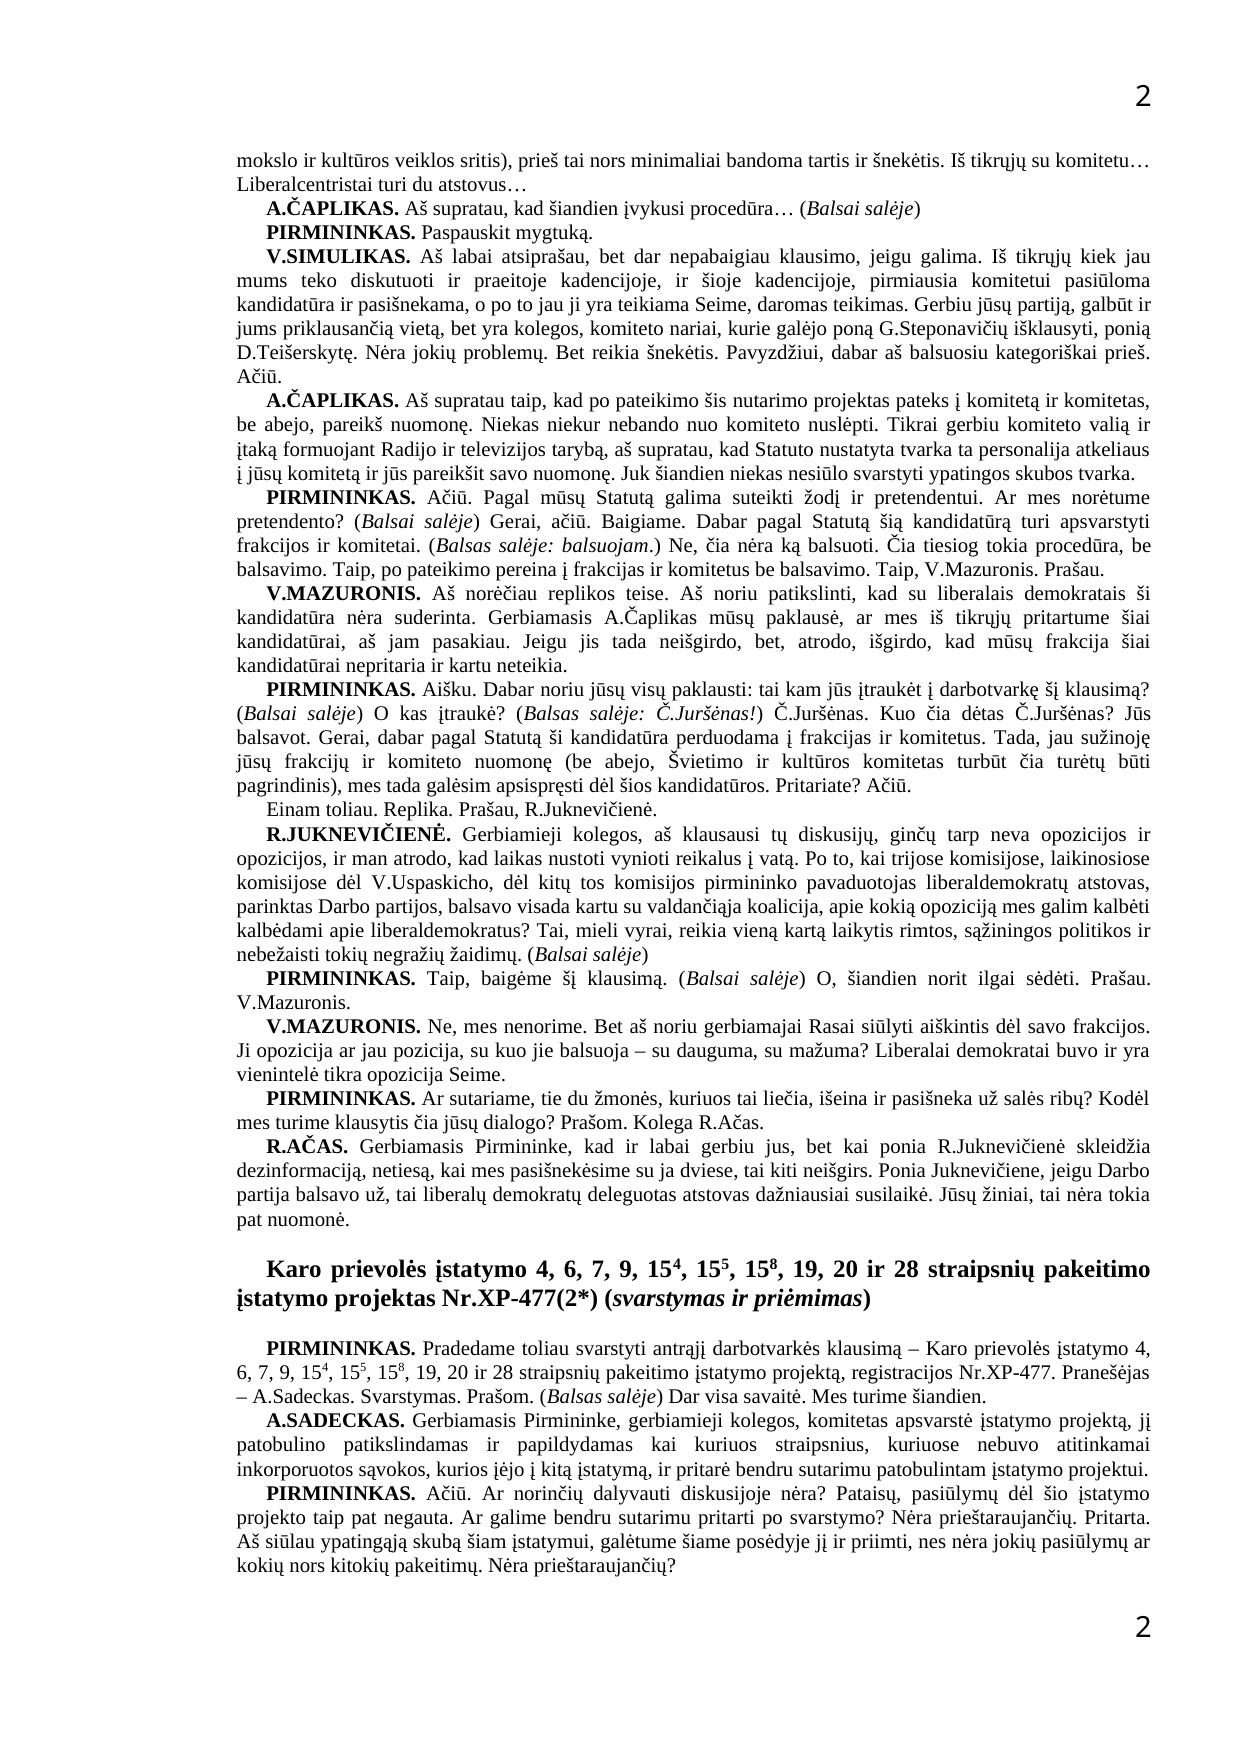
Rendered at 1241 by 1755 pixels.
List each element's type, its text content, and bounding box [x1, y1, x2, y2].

text R.AČAS. Gerbiamasis Pirmininke, kad ir labai gerbiu jus, bet kai ponia R.Juknevičienė skleidžia dezinformaciją, netiesą, kai mes pasišnekėsime su ja dviese, tai kiti neišgirs. Ponia Juknevičiene, jeigu Darbo partija balsavo už, tai liberalų demokratų deleguotas atstovas dažniausiai susilaikė. Jūsų žiniai, tai nėra tokia pat nuomonė. [236, 1134, 1152, 1231]
text PIRMININKAS. Aišku. Dabar noriu jūsų visų paklausti: tai kam jūs įtraukėt į darbotvarkę šį klausimą? (Balsai salėje) O kas įtraukė? (Balsas salėje: Č.Juršėnas!) Č.Juršėnas. Kuo čia dėtas Č.Juršėnas? Jūs balsavot. Gerai, dabar pagal Statutą ši kandidatūra perduodama į frakcijas ir komitetus. Tada, jau sužinoję jūsų frakcijų ir komiteto nuomonę (be abejo, Švietimo ir kultūros komitetas turbūt čia turėtų būti pagrindinis), mes tada galėsim apsispręsti dėl šios kandidatūros. Pritariate? Ačiū. [236, 677, 1152, 797]
text mokslo ir kultūros veiklos sritis), prieš tai nors minimaliai bandoma tartis ir šnekėtis. Iš tikrųjų su komitetu… Liberalcentristai turi du atstovus… [236, 148, 1152, 196]
text Karo prievolės įstatymo 4, 6, 7, 9, 154, 155, 158, 19, 20 ir 28 straipsnių pakeitimo įstatymo projektas Nr.XP-477(2*) (svarstymas ir priėmimas) [236, 1254, 1152, 1312]
text A.ČAPLIKAS. Aš supratau taip, kad po pateikimo šis nutarimo projektas pateks į komitetą ir komitetas, be abejo, pareikš nuomonę. Niekas niekur nebando nuo komiteto nuslėpti. Tikrai gerbiu komiteto valią ir įtaką formuojant Radijo ir televizijos tarybą, aš supratau, kad Statuto nustatyta tvarka ta personalija atkeliaus į jūsų komitetą ir jūs pareikšit savo nuomonę. Juk šiandien niekas nesiūlo svarstyti ypatingos skubos tvarka. [236, 388, 1152, 484]
text Einam toliau. Replika. Prašau, R.Juknevičienė. [236, 797, 1152, 821]
text PIRMININKAS. Ačiū. Ar norinčių dalyvauti diskusijoje nėra? Pataisų, pasiūlymų dėl šio įstatymo projekto taip pat negauta. Ar galime bendru sutarimu pritarti po svarstymo? Nėra prieštaraujančių. Pritarta. Aš siūlau ypatingąją skubą šiam įstatymui, galėtume šiame posėdyje jį ir priimti, nes nėra jokių pasiūlymų ar kokių nors kitokių pakeitimų. Nėra prieštaraujančių? [236, 1481, 1152, 1577]
text PIRMININKAS. Ar sutariame, tie du žmonės, kuriuos tai liečia, išeina ir pasišneka už salės ribų? Kodėl mes turime klausytis čia jūsų dialogo? Prašom. Kolega R.Ačas. [236, 1086, 1152, 1134]
text PIRMININKAS. Ačiū. Pagal mūsų Statutą galima suteikti žodį ir pretendentui. Ar mes norėtume pretendento? (Balsai salėje) Gerai, ačiū. Baigiame. Dabar pagal Statutą šią kandidatūrą turi apsvarstyti frakcijos ir komitetai. (Balsas salėje: balsuojam.) Ne, čia nėra ką balsuoti. Čia tiesiog tokia procedūra, be balsavimo. Taip, po pateikimo pereina į frakcijas ir komitetus be balsavimo. Taip, V.Mazuronis. Prašau. [236, 484, 1152, 581]
text A.ČAPLIKAS. Aš supratau, kad šiandien įvykusi procedūra… (Balsai salėje) [236, 196, 1152, 220]
text PIRMININKAS. Pradedame toliau svarstyti antrąjį darbotvarkės klausimą – Karo prievolės įstatymo 4, 6, 7, 9, 154, 155, 158, 19, 20 ir 28 straipsnių pakeitimo įstatymo projektą, registracijos Nr.XP-477. Pranešėjas – A.Sadeckas. Svarstymas. Prašom. (Balsas salėje) Dar visa savaitė. Mes turime šiandien. [236, 1336, 1152, 1408]
text V.MAZURONIS. Aš norėčiau replikos teise. Aš noriu patikslinti, kad su liberalais demokratais ši kandidatūra nėra suderinta. Gerbiamasis A.Čaplikas mūsų paklausė, ar mes iš tikrųjų pritartume šiai kandidatūrai, aš jam pasakiau. Jeigu jis tada neišgirdo, bet, atrodo, išgirdo, kad mūsų frakcija šiai kandidatūrai nepritaria ir kartu neteikia. [236, 581, 1152, 677]
text PIRMININKAS. Taip, baigėme šį klausimą. (Balsai salėje) O, šiandien norit ilgai sėdėti. Prašau. V.Mazuronis. [236, 966, 1152, 1014]
text PIRMININKAS. Paspauskit mygtuką. [236, 220, 1152, 244]
text A.SADECKAS. Gerbiamasis Pirmininke, gerbiamieji kolegos, komitetas apsvarstė įstatymo projektą, jį patobulino patikslindamas ir papildydamas kai kuriuos straipsnius, kuriuose nebuvo atitinkamai inkorporuotos sąvokos, kurios įėjo į kitą įstatymą, ir pritarė bendru sutarimu patobulintam įstatymo projektui. [236, 1408, 1152, 1481]
text V.SIMULIKAS. Aš labai atsiprašau, bet dar nepabaigiau klausimo, jeigu galima. Iš tikrųjų kiek jau mums teko diskutuoti ir praeitoje kadencijoje, ir šioje kadencijoje, pirmiausia komitetui pasiūloma kandidatūra ir pasišnekama, o po to jau ji yra teikiama Seime, daromas teikimas. Gerbiu jūsų partiją, galbūt ir jums priklausančią vietą, bet yra kolegos, komiteto nariai, kurie galėjo poną G.Steponavičių išklausyti, ponią D.Teišerskytę. Nėra jokių problemų. Bet reikia šnekėtis. Pavyzdžiui, dabar aš balsuosiu kategoriškai prieš. Ačiū. [236, 244, 1152, 388]
text R.JUKNEVIČIENĖ. Gerbiamieji kolegos, aš klausausi tų diskusijų, ginčų tarp neva opozicijos ir opozicijos, ir man atrodo, kad laikas nustoti vynioti reikalus į vatą. Po to, kai trijose komisijose, laikinosiose komisijose dėl V.Uspaskicho, dėl kitų tos komisijos pirmininko pavaduotojas liberaldemokratų atstovas, parinktas Darbo partijos, balsavo visada kartu su valdančiąja koalicija, apie kokią opoziciją mes galim kalbėti kalbėdami apie liberaldemokratus? Tai, mieli vyrai, reikia vieną kartą laikytis rimtos, sąžiningos politikos ir nebežaisti tokių negražių žaidimų. (Balsai salėje) [236, 821, 1152, 966]
text V.MAZURONIS. Ne, mes nenorime. Bet aš noriu gerbiamajai Rasai siūlyti aiškintis dėl savo frakcijos. Ji opozicija ar jau pozicija, su kuo jie balsuoja – su dauguma, su mažuma? Liberalai demokratai buvo ir yra vienintelė tikra opozicija Seime. [236, 1014, 1152, 1086]
